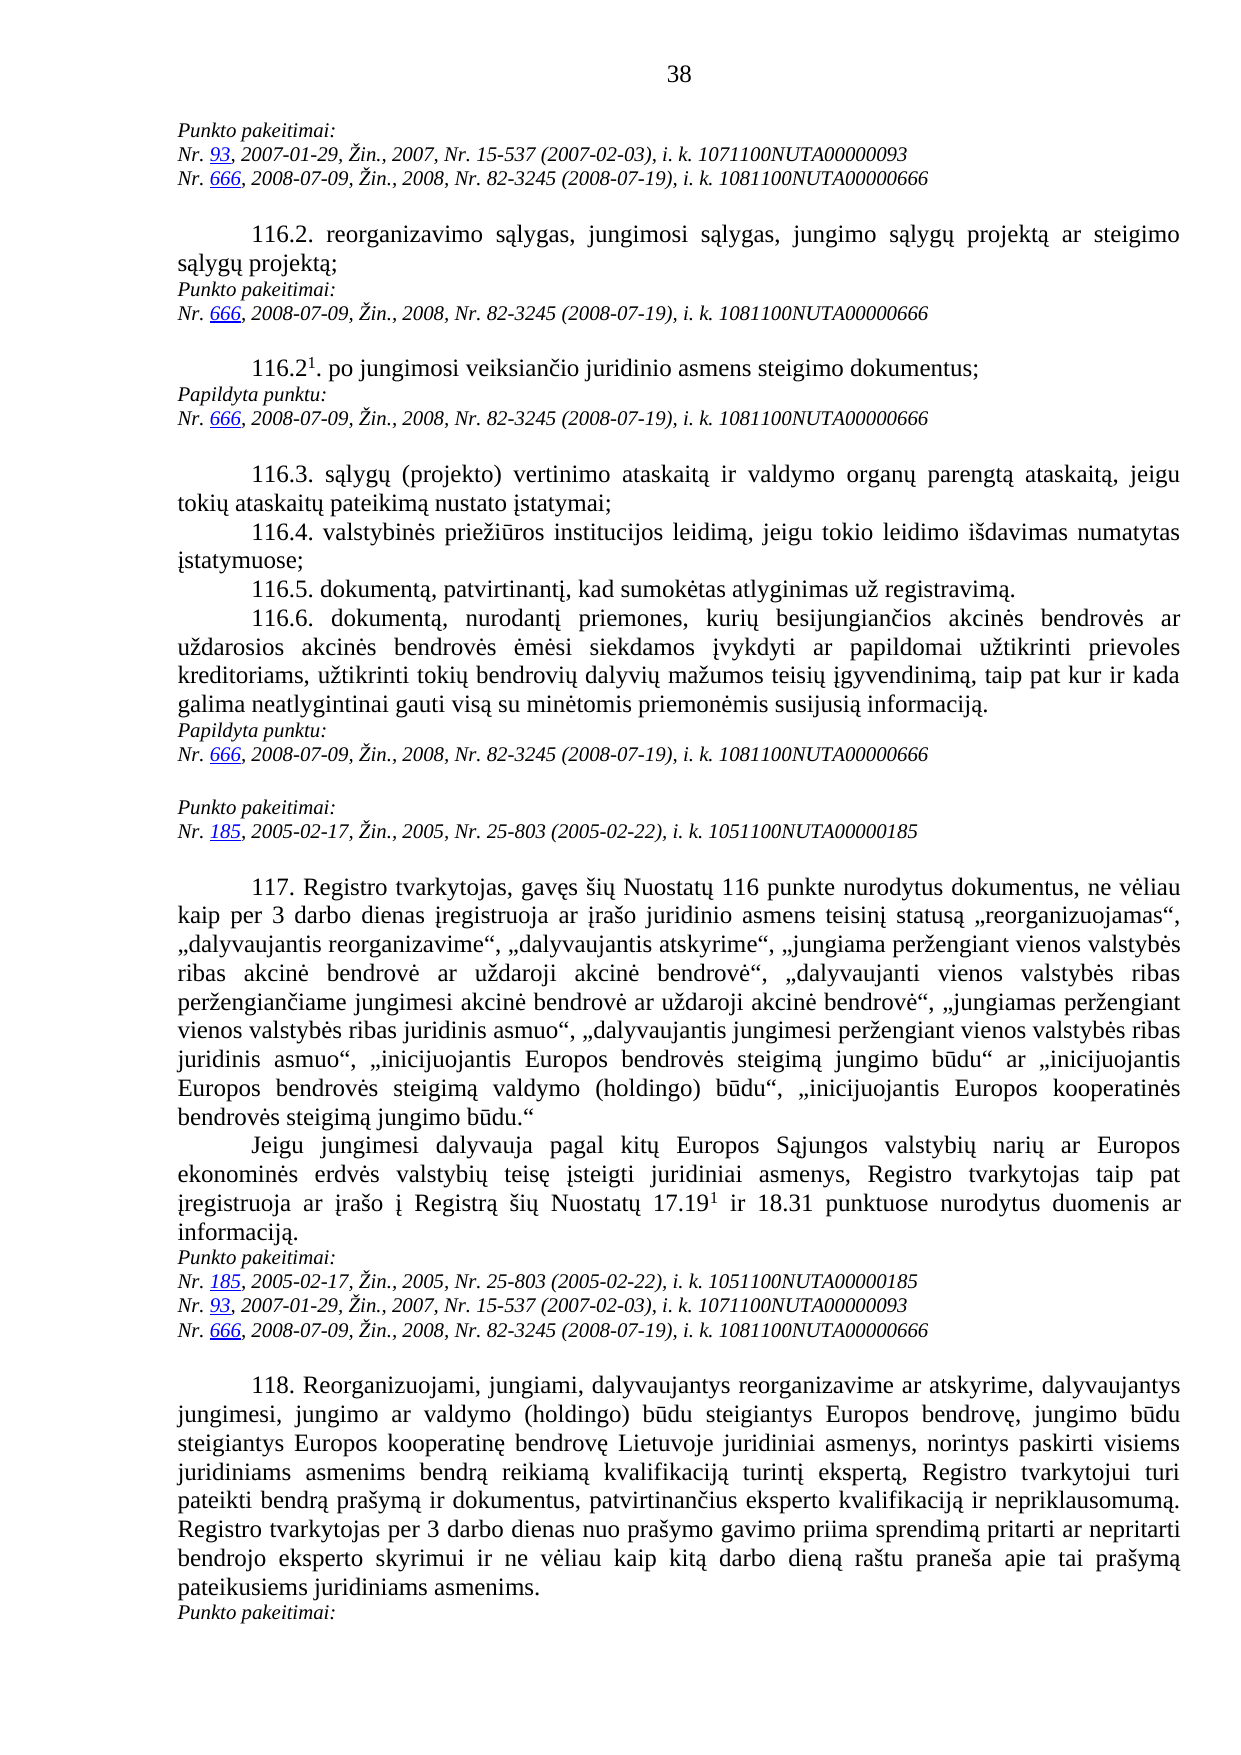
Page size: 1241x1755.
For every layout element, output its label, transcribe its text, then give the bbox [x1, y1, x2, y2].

text Punkto pakeitimai: [177, 1600, 1181, 1624]
text 118. Reorganizuojami, jungiami, dalyvaujantys reorganizavime ar atskyrime, dalyvaujantys jungimesi, jungimo ar valdymo (holdingo) būdu steigiantys Europos bendrovę, jungimo būdu steigiantys Europos kooperatinę bendrovę Lietuvoje juridiniai asmenys, norintys paskirti visiems juridiniams asmenims bendrą reikiamą kvalifikaciją turintį ekspertą, Registro tvarkytojui turi pateikti bendrą prašymą ir dokumentus, patvirtinančius eksperto kvalifikaciją ir nepriklausomumą. Registro tvarkytojas per 3 darbo dienas nuo prašymo gavimo priima sprendimą pritarti ar nepritarti bendrojo eksperto skyrimui ir ne vėliau kaip kitą darbo dieną raštu praneša apie tai prašymą pateikusiems juridiniams asmenims. [177, 1370, 1181, 1600]
text 116.6. dokumentą, nurodantį priemones, kurių besijungiančios akcinės bendrovės ar uždarosios akcinės bendrovės ėmėsi siekdamos įvykdyti ar papildomai užtikrinti prievoles kreditoriams, užtikrinti tokių bendrovių dalyvių mažumos teisių įgyvendinimą, taip pat kur ir kada galima neatlygintinai gauti visą su minėtomis priemonėmis susijusią informaciją. [177, 603, 1181, 718]
text Punkto pakeitimai: [177, 795, 1181, 819]
text Jeigu jungimesi dalyvauja pagal kitų Europos Sąjungos valstybių narių ar Europos ekonominės erdvės valstybių teisę įsteigti juridiniai asmenys, Registro tvarkytojas taip pat įregistruoja ar įrašo į Registrą šių Nuostatų 17.191 ir 18.31 punktuose nurodytus duomenis ar informaciją. [177, 1130, 1181, 1245]
text 116.5. dokumentą, patvirtinantį, kad sumokėtas atlyginimas už registravimą. [177, 574, 1181, 603]
text Nr. 666, 2008-07-09, Žin., 2008, Nr. 82-3245 (2008-07-19), i. k. 1081100NUTA00000666 [177, 301, 1181, 325]
text 116.3. sąlygų (projekto) vertinimo ataskaitą ir valdymo organų parengtą ataskaitą, jeigu tokių ataskaitų pateikimą nustato įstatymai; [177, 459, 1181, 517]
text 116.4. valstybinės priežiūros institucijos leidimą, jeigu tokio leidimo išdavimas numatytas įstatymuose; [177, 517, 1181, 574]
text Nr. 185, 2005-02-17, Žin., 2005, Nr. 25-803 (2005-02-22), i. k. 1051100NUTA00000185 [177, 819, 1181, 843]
text Nr. 666, 2008-07-09, Žin., 2008, Nr. 82-3245 (2008-07-19), i. k. 1081100NUTA00000666 [177, 406, 1181, 430]
text 117. Registro tvarkytojas, gavęs šių Nuostatų 116 punkte nurodytus dokumentus, ne vėliau kaip per 3 darbo dienas įregistruoja ar įrašo juridinio asmens teisinį statusą „reorganizuojamas“, „dalyvaujantis reorganizavime“, „dalyvaujantis atskyrime“, „jungiama peržengiant vienos valstybės ribas akcinė bendrovė ar uždaroji akcinė bendrovė“, „dalyvaujanti vienos valstybės ribas peržengiančiame jungimesi akcinė bendrovė ar uždaroji akcinė bendrovė“, „jungiamas peržengiant vienos valstybės ribas juridinis asmuo“, „dalyvaujantis jungimesi peržengiant vienos valstybės ribas juridinis asmuo“, „inicijuojantis Europos bendrovės steigimą jungimo būdu“ ar „inicijuojantis Europos bendrovės steigimą valdymo (holdingo) būdu“, „inicijuojantis Europos kooperatinės bendrovės steigimą jungimo būdu.“ [177, 872, 1181, 1130]
text Nr. 93, 2007-01-29, Žin., 2007, Nr. 15-537 (2007-02-03), i. k. 1071100NUTA00000093 [177, 142, 1181, 166]
text Nr. 666, 2008-07-09, Žin., 2008, Nr. 82-3245 (2008-07-19), i. k. 1081100NUTA00000666 [177, 1317, 1181, 1342]
text Punkto pakeitimai: [177, 277, 1181, 301]
text 116.21. po jungimosi veiksiančio juridinio asmens steigimo dokumentus; [177, 353, 1181, 382]
text 116.2. reorganizavimo sąlygas, jungimosi sąlygas, jungimo sąlygų projektą ar steigimo sąlygų projektą; [177, 219, 1181, 277]
text Papildyta punktu: [177, 382, 1181, 406]
text Punkto pakeitimai: [177, 118, 1181, 142]
text Nr. 666, 2008-07-09, Žin., 2008, Nr. 82-3245 (2008-07-19), i. k. 1081100NUTA00000666 [177, 166, 1181, 190]
text Punkto pakeitimai: [177, 1245, 1181, 1269]
text Nr. 666, 2008-07-09, Žin., 2008, Nr. 82-3245 (2008-07-19), i. k. 1081100NUTA00000666 [177, 742, 1181, 766]
text Papildyta punktu: [177, 718, 1181, 742]
text Nr. 93, 2007-01-29, Žin., 2007, Nr. 15-537 (2007-02-03), i. k. 1071100NUTA00000093 [177, 1293, 1181, 1317]
text Nr. 185, 2005-02-17, Žin., 2005, Nr. 25-803 (2005-02-22), i. k. 1051100NUTA00000185 [177, 1269, 1181, 1293]
